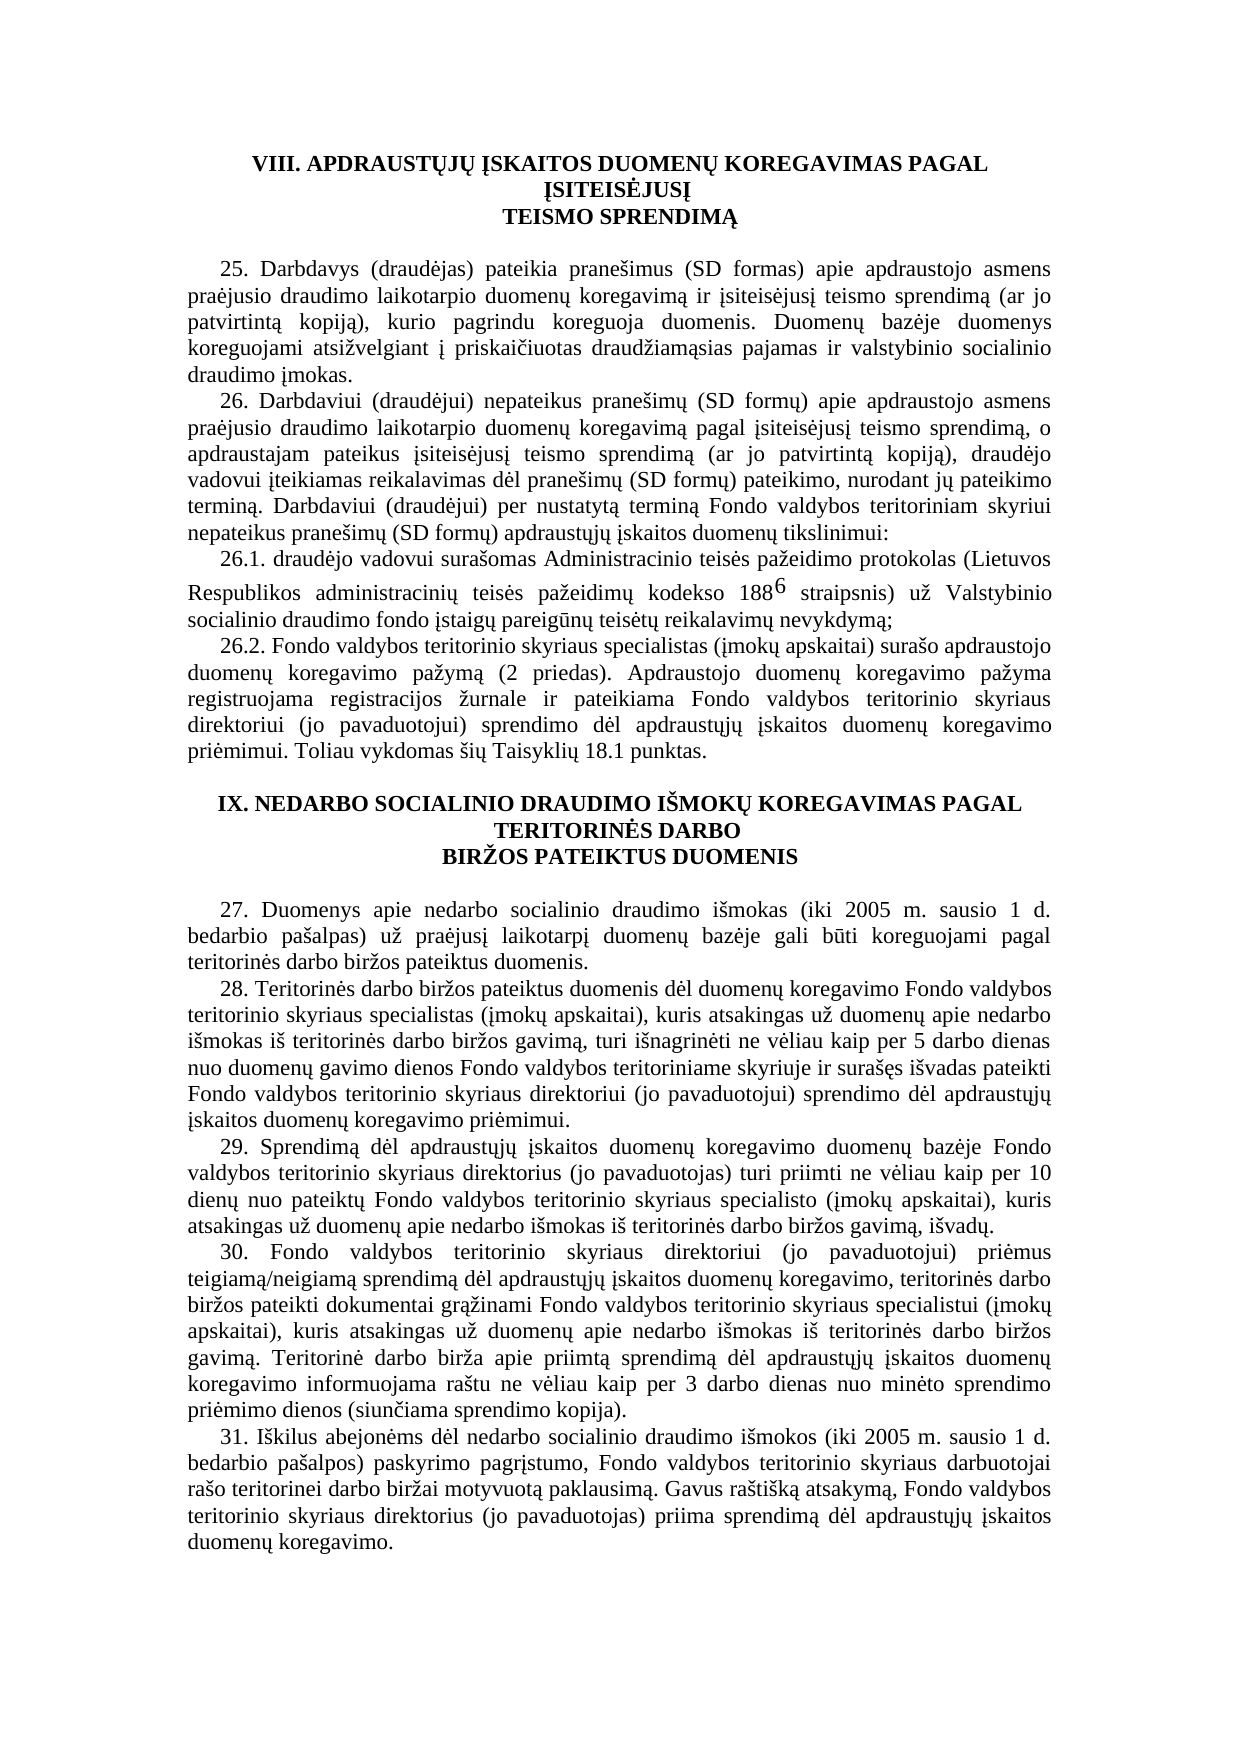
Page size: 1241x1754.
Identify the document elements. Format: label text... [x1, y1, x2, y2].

text 30. Fondo valdybos teritorinio skyriaus direktoriui (jo pavaduotojui) priėmus teigiamą/neigiamą sprendimą dėl apdraustųjų įskaitos duomenų koregavimo, teritorinės darbo biržos pateikti dokumentai grąžinami Fondo valdybos teritorinio skyriaus specialistui (įmokų apskaitai), kuris atsakingas už duomenų apie nedarbo išmokas iš teritorinės darbo biržos gavimą. Teritorinė darbo birža apie priimtą sprendimą dėl apdraustųjų įskaitos duomenų koregavimo informuojama raštu ne vėliau kaip per 3 darbo dienas nuo minėto sprendimo priėmimo dienos (siunčiama sprendimo kopija). [187, 1238, 1053, 1423]
text 26. Darbdaviui (draudėjui) nepateikus pranešimų (SD formų) apie apdraustojo asmens praėjusio draudimo laikotarpio duomenų koregavimą pagal įsiteisėjusį teismo sprendimą, o apdraustajam pateikus įsiteisėjusį teismo sprendimą (ar jo patvirtintą kopiją), draudėjo vadovui įteikiamas reikalavimas dėl pranešimų (SD formų) pateikimo, nurodant jų pateikimo terminą. Darbdaviui (draudėjui) per nustatytą terminą Fondo valdybos teritoriniam skyriui nepateikus pranešimų (SD formų) apdraustųjų įskaitos duomenų tikslinimui: [187, 387, 1053, 545]
text 31. Iškilus abejonėms dėl nedarbo socialinio draudimo išmokos (iki 2005 m. sausio 1 d. bedarbio pašalpos) paskyrimo pagrįstumo, Fondo valdybos teritorinio skyriaus darbuotojai rašo teritorinei darbo biržai motyvuotą paklausimą. Gavus raštišką atsakymą, Fondo valdybos teritorinio skyriaus direktorius (jo pavaduotojas) priima sprendimą dėl apdraustųjų įskaitos duomenų koregavimo. [187, 1423, 1053, 1554]
text VIII. APDRAUSTŲJŲ ĮSKAITOS DUOMENŲ KOREGAVIMAS PAGAL ĮSITEISĖJUSĮ [187, 150, 1053, 203]
text 28. Teritorinės darbo biržos pateiktus duomenis dėl duomenų koregavimo Fondo valdybos teritorinio skyriaus specialistas (įmokų apskaitai), kuris atsakingas už duomenų apie nedarbo išmokas iš teritorinės darbo biržos gavimą, turi išnagrinėti ne vėliau kaip per 5 darbo dienas nuo duomenų gavimo dienos Fondo valdybos teritoriniame skyriuje ir surašęs išvadas pateikti Fondo valdybos teritorinio skyriaus direktoriui (jo pavaduotojui) sprendimo dėl apdraustųjų įskaitos duomenų koregavimo priėmimui. [187, 975, 1053, 1133]
text IX. NEDARBO SOCIALINIO DRAUDIMO IŠMOKŲ KOREGAVIMAS PAGAL TERITORINĖS DARBO [187, 790, 1053, 843]
text 27. Duomenys apie nedarbo socialinio draudimo išmokas (iki 2005 m. sausio 1 d. bedarbio pašalpas) už praėjusį laikotarpį duomenų bazėje gali būti koreguojami pagal teritorinės darbo biržos pateiktus duomenis. [187, 896, 1053, 975]
text 25. Darbdavys (draudėjas) pateikia pranešimus (SD formas) apie apdraustojo asmens praėjusio draudimo laikotarpio duomenų koregavimą ir įsiteisėjusį teismo sprendimą (ar jo patvirtintą kopiją), kurio pagrindu koreguoja duomenis. Duomenų bazėje duomenys koreguojami atsižvelgiant į priskaičiuotas draudžiamąsias pajamas ir valstybinio socialinio draudimo įmokas. [187, 255, 1053, 387]
text 26.2. Fondo valdybos teritorinio skyriaus specialistas (įmokų apskaitai) surašo apdraustojo duomenų koregavimo pažymą (2 priedas). Apdraustojo duomenų koregavimo pažyma registruojama registracijos žurnale ir pateikiama Fondo valdybos teritorinio skyriaus direktoriui (jo pavaduotojui) sprendimo dėl apdraustųjų įskaitos duomenų koregavimo priėmimui. Toliau vykdomas šių Taisyklių 18.1 punktas. [187, 632, 1053, 764]
text TEISMO SPRENDIMĄ [187, 203, 1053, 229]
text 29. Sprendimą dėl apdraustųjų įskaitos duomenų koregavimo duomenų bazėje Fondo valdybos teritorinio skyriaus direktorius (jo pavaduotojas) turi priimti ne vėliau kaip per 10 dienų nuo pateiktų Fondo valdybos teritorinio skyriaus specialisto (įmokų apskaitai), kuris atsakingas už duomenų apie nedarbo išmokas iš teritorinės darbo biržos gavimą, išvadų. [187, 1133, 1053, 1238]
text BIRŽOS PATEIKTUS DUOMENIS [187, 843, 1053, 869]
text 26.1. draudėjo vadovui surašomas Administracinio teisės pažeidimo protokolas (Lietuvos Respublikos administracinių teisės pažeidimų kodekso 1886 straipsnis) už Valstybinio socialinio draudimo fondo įstaigų pareigūnų teisėtų reikalavimų nevykdymą; [187, 545, 1053, 632]
